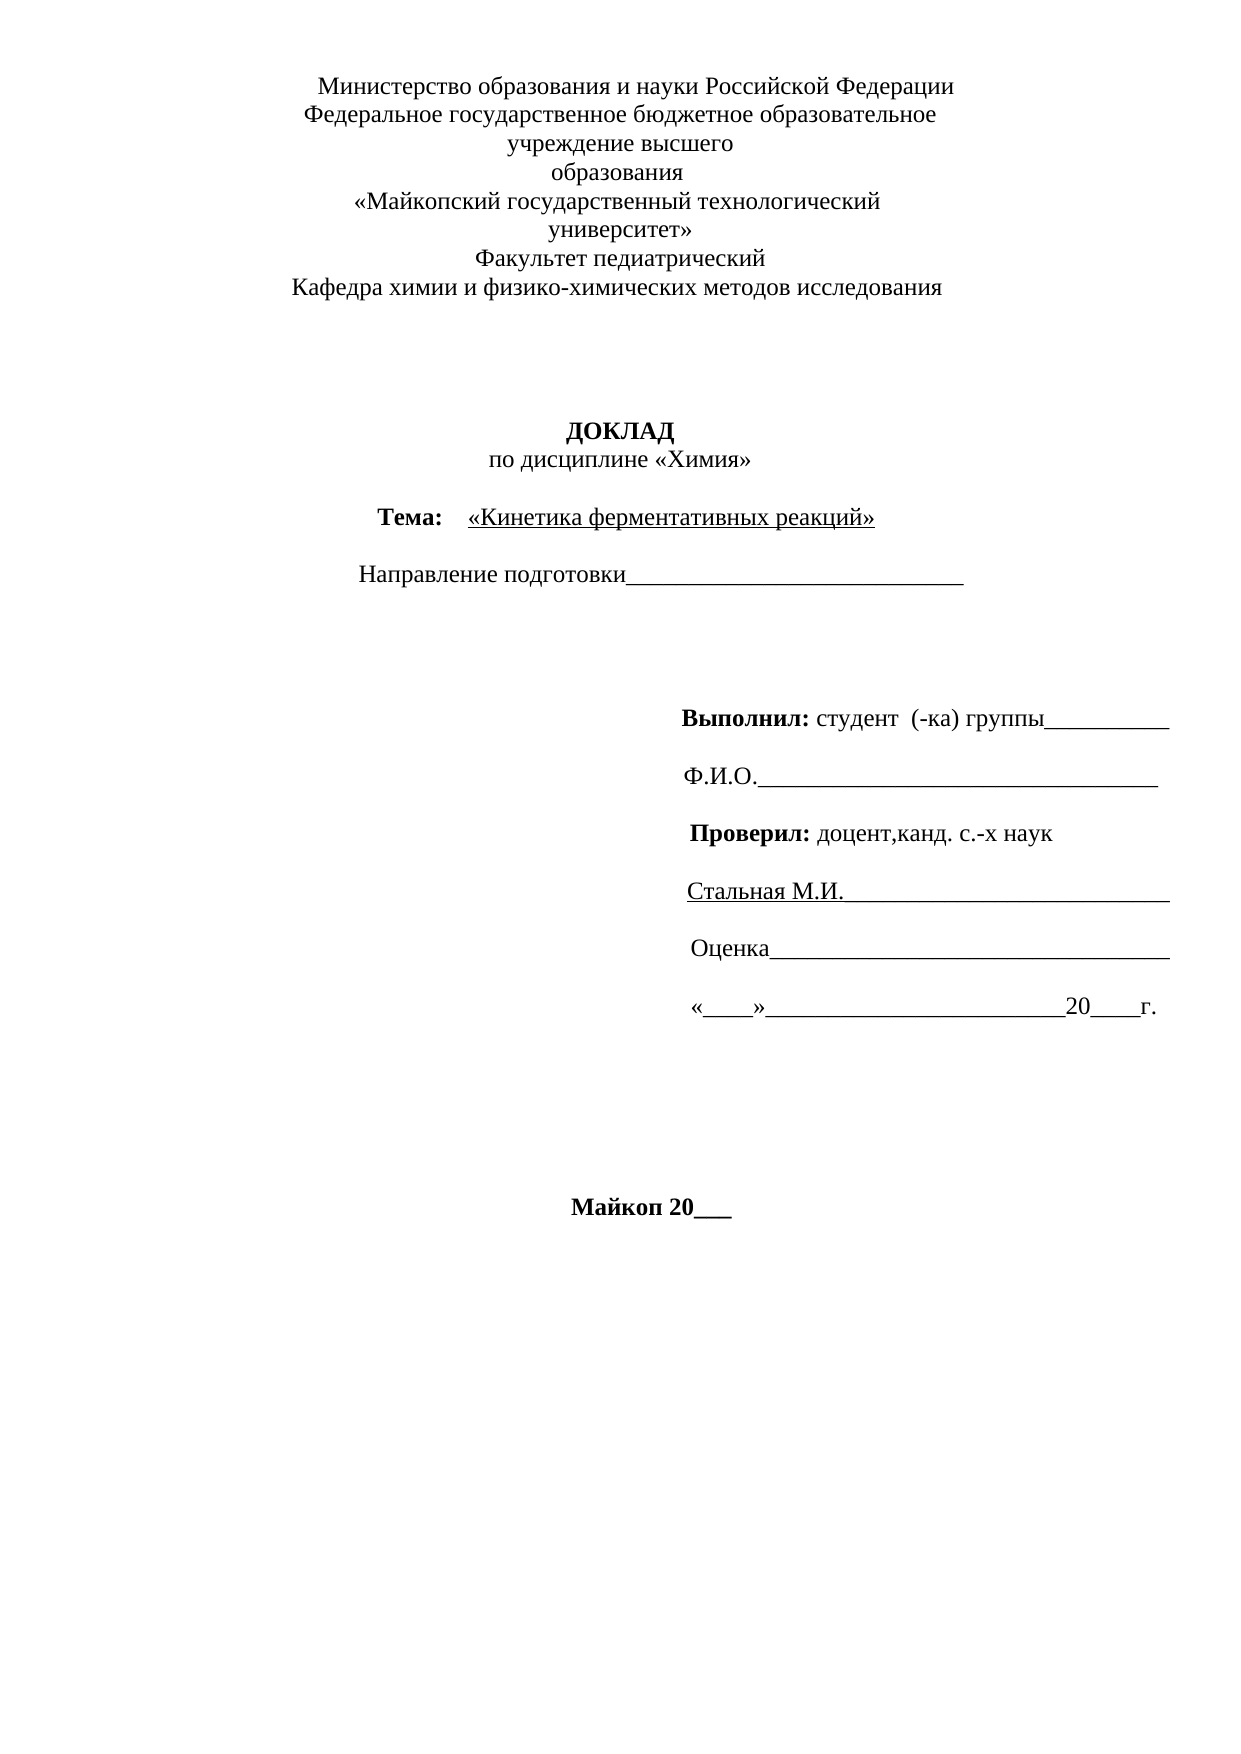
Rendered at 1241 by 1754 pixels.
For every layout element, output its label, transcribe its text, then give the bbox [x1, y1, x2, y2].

text Оценка________________________________ [71, 933, 1169, 962]
text по дисциплине «Химия» [71, 444, 1169, 473]
text образования [71, 157, 1169, 186]
text «Майкопский государственный технологический [71, 186, 1169, 214]
text Стальная М.И.__________________________ [71, 876, 1169, 904]
text Факультет педиатрический [71, 243, 1169, 272]
text учреждение высшего [71, 128, 1169, 157]
text университет» [71, 214, 1169, 243]
text Выполнил: студент (-ка) группы__________ [71, 703, 1169, 732]
text Министерство образования и науки Российской Федерации [71, 71, 1169, 99]
text ДОКЛАД [71, 416, 1169, 444]
text Направление подготовки___________________________ [71, 559, 1169, 588]
text «____»________________________20____г. [71, 991, 1169, 1019]
text Майкоп 20___ [71, 1192, 1169, 1221]
text Проверил: доцент,канд. с.-х наук [71, 818, 1169, 847]
text Ф.И.О.________________________________ [71, 761, 1169, 789]
text Тема: «Кинетика ферментативных реакций» [71, 502, 1169, 531]
text Федеральное государственное бюджетное образовательное [71, 99, 1169, 128]
text Кафедра химии и физико-химических методов исследования [71, 272, 1169, 301]
